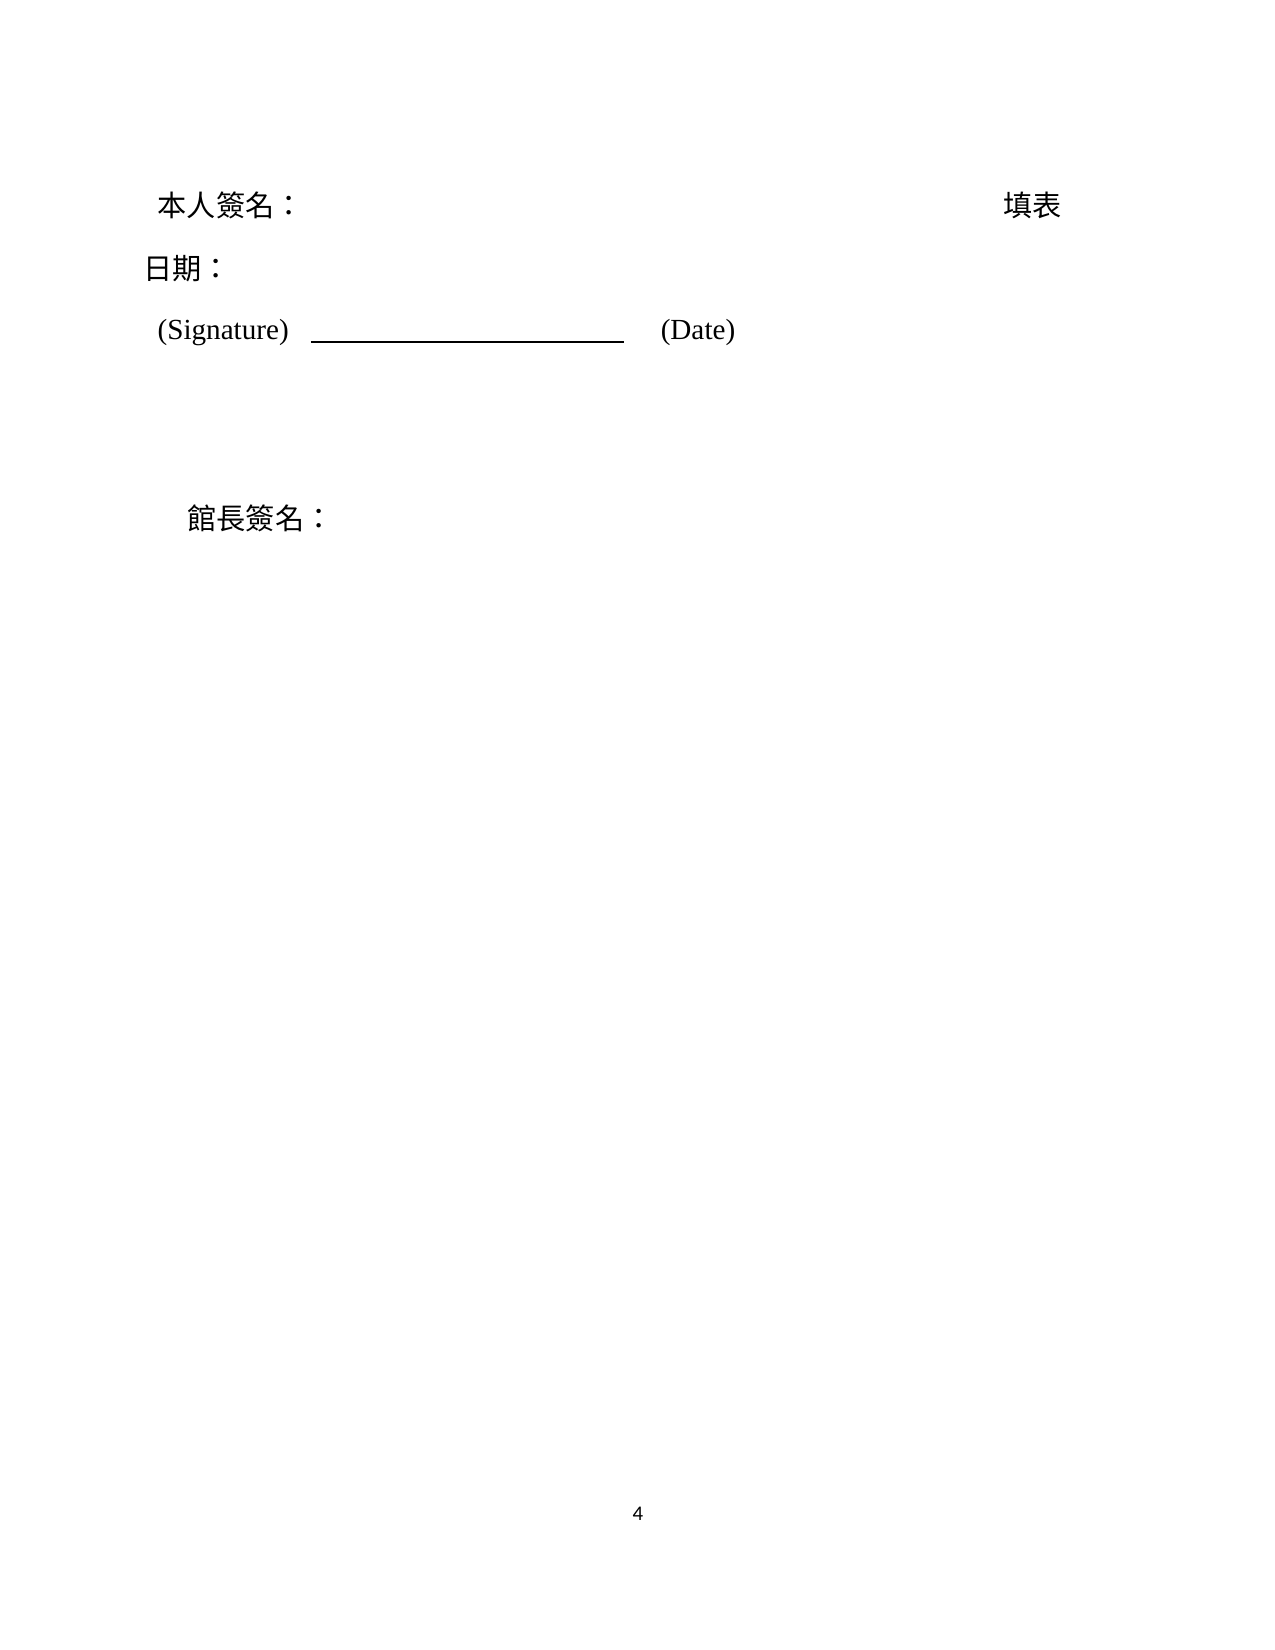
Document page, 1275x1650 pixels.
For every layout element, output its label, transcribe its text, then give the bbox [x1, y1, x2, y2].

text (Signature) (Date) [143, 287, 1088, 350]
text 館長簽名： [187, 475, 1088, 537]
text 本人簽名： 填表日期： [143, 162, 1088, 287]
